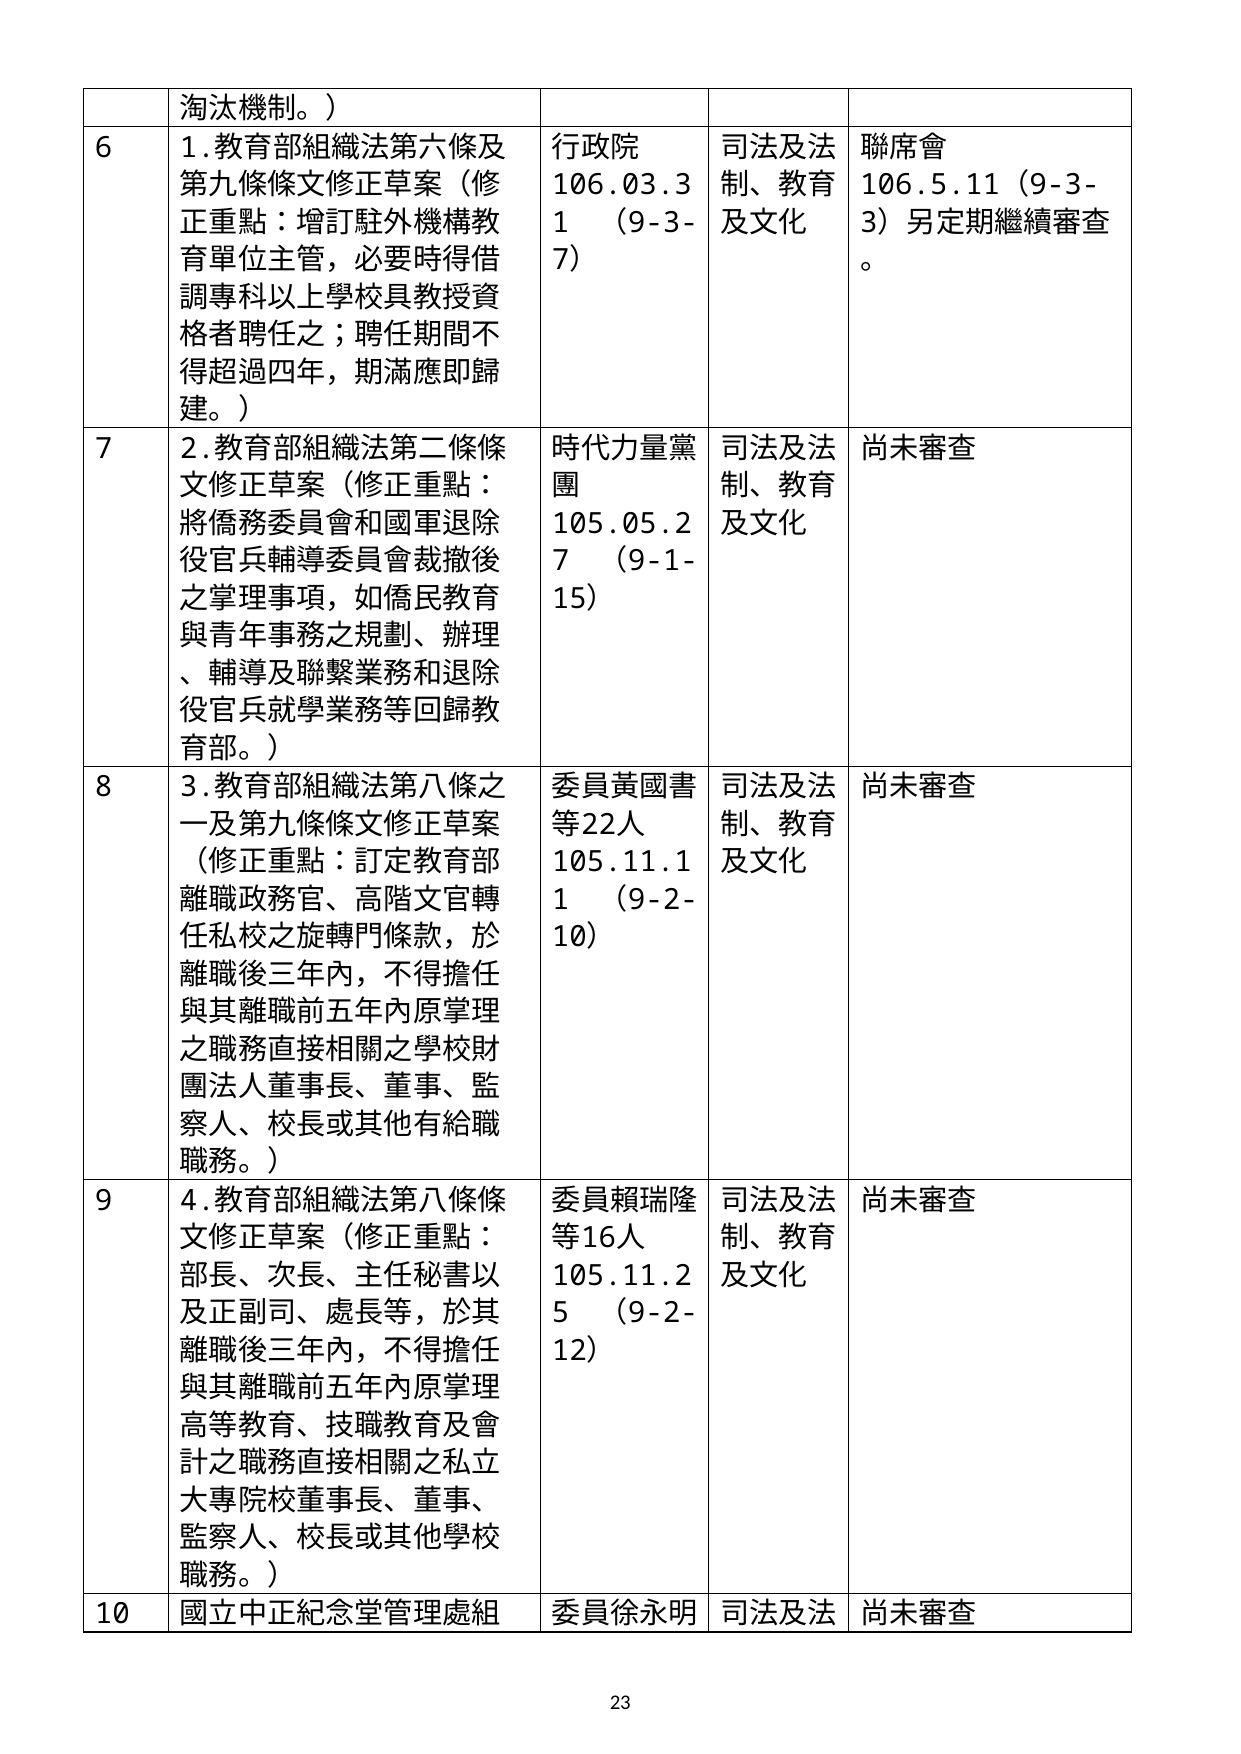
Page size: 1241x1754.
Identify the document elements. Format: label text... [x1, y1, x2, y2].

table_cell 國立中正紀念堂管理處組 [169, 1594, 540, 1631]
table_cell 10 [84, 1594, 168, 1631]
table_cell 6 [84, 127, 168, 427]
table_cell 委員徐永明 [541, 1594, 708, 1631]
table_cell [541, 89, 708, 126]
table_cell 8 [84, 767, 168, 1179]
table_cell 1.教育部組織法第六條及第九條條文修正草案（修正重點：增訂駐外機構教育單位主管，必要時得借調專科以上學校具教授資格者聘任之；聘任期間不得超過四年，期滿應即歸建。） [169, 127, 540, 427]
table_cell 尚未審查 [849, 1180, 1131, 1593]
table_cell 司法及法制、教育及文化 [709, 428, 848, 766]
table_cell 尚未審查 [849, 1594, 1131, 1631]
table_cell 聯席會106.5.11（9-3-3）另定期繼續審查。 [849, 127, 1131, 427]
table_cell 尚未審查 [849, 428, 1131, 766]
table_cell [84, 89, 168, 126]
table_cell 時代力量黨團 105.05.27 （9-1-15） [541, 428, 708, 766]
table_cell 委員賴瑞隆等16人 105.11.25 （9-2-12） [541, 1180, 708, 1593]
table_cell 司法及法制、教育及文化 [709, 127, 848, 427]
table_cell 委員黃國書等22人 105.11.11 （9-2-10） [541, 767, 708, 1179]
table_cell 尚未審查 [849, 767, 1131, 1179]
table_cell 3.教育部組織法第八條之一及第九條條文修正草案（修正重點：訂定教育部離職政務官、高階文官轉任私校之旋轉門條款，於離職後三年內，不得擔任與其離職前五年內原掌理之職務直接相關之學校財團法人董事長、董事、監察人、校長或其他有給職職務。） [169, 767, 540, 1179]
table_cell 7 [84, 428, 168, 766]
table_cell 2.教育部組織法第二條條文修正草案（修正重點：將僑務委員會和國軍退除役官兵輔導委員會裁撤後之掌理事項，如僑民教育與青年事務之規劃、辦理、輔導及聯繫業務和退除役官兵就學業務等回歸教育部。） [169, 428, 540, 766]
table_cell 司法及法 [709, 1594, 848, 1631]
table_cell 9 [84, 1180, 168, 1593]
table_cell [709, 89, 848, 126]
table_cell [849, 89, 1131, 126]
table_cell 淘汰機制。） [169, 89, 540, 126]
table_cell 4.教育部組織法第八條條文修正草案（修正重點：部長、次長、主任秘書以及正副司、處長等，於其離職後三年內，不得擔任與其離職前五年內原掌理高等教育、技職教育及會計之職務直接相關之私立大專院校董事長、董事、監察人、校長或其他學校職務。） [169, 1180, 540, 1593]
table_cell 司法及法制、教育及文化 [709, 767, 848, 1179]
table_cell 行政院 106.03.31 （9-3-7） [541, 127, 708, 427]
table_cell 司法及法制、教育及文化 [709, 1180, 848, 1593]
